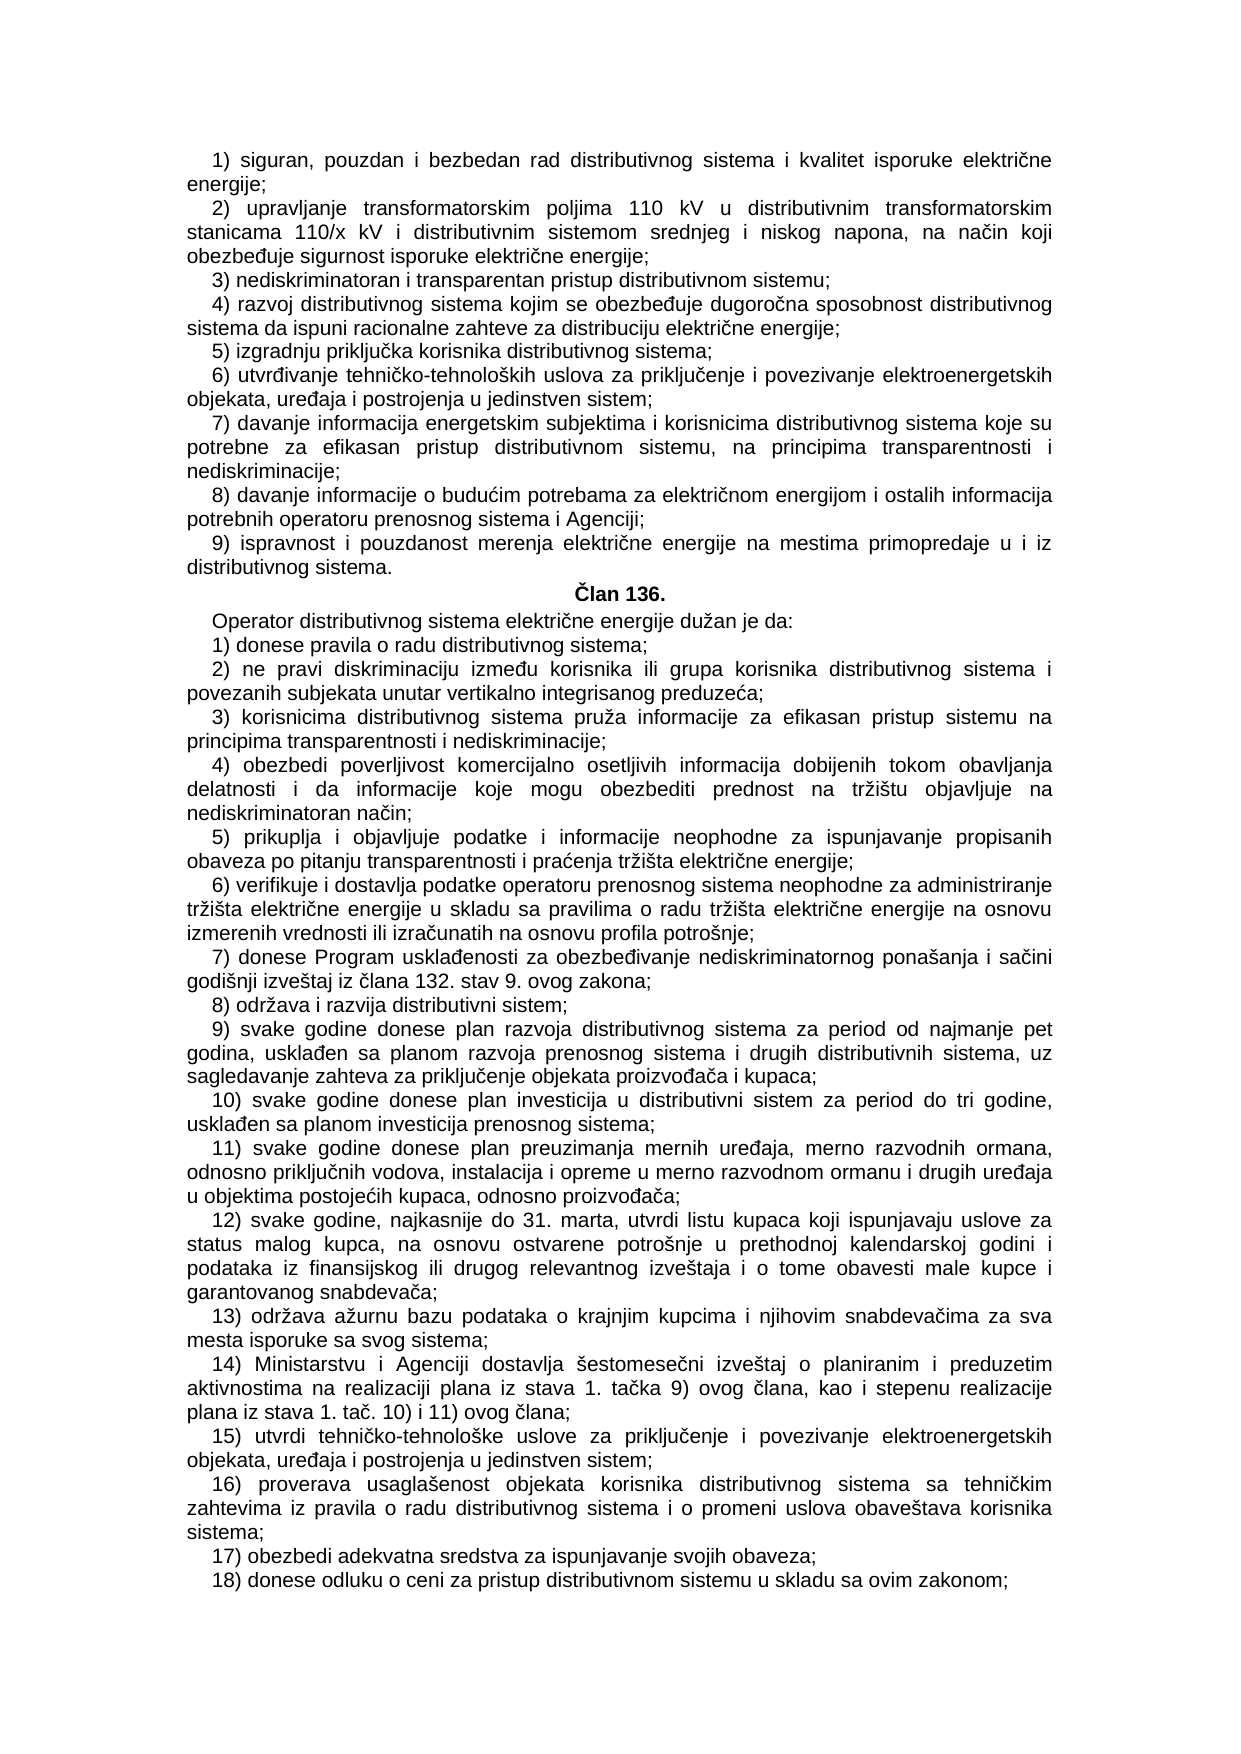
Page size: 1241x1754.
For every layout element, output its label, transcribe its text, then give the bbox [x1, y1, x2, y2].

text 7) davanje informacija energetskim subjektima i korisnicima distributivnog sistema koje su potrebne za efikasan pristup distributivnom sistemu, na principima transparentnosti i nediskriminacije; [187, 411, 1053, 483]
text 8) davanje informacije o budućim potrebama za električnom energijom i ostalih informacija potrebnih operatoru prenosnog sistema i Agenciji; [187, 483, 1053, 531]
text 5) izgradnju priključka korisnika distributivnog sistema; [187, 339, 1053, 363]
text 17) obezbedi adekvatna sredstva za ispunjavanje svojih obaveza; [187, 1543, 1053, 1567]
text 9) svake godine donese plan razvoja distributivnog sistema za period od najmanje pet godina, usklađen sa planom razvoja prenosnog sistema i drugih distributivnih sistema, uz sagledavanje zahteva za priključenje objekata proizvođača i kupaca; [187, 1016, 1053, 1088]
text 6) verifikuje i dostavlja podatke operatoru prenosnog sistema neophodne za administriranje tržišta električne energije u skladu sa pravilima o radu tržišta električne energije na osnovu izmerenih vrednosti ili izračunatih na osnovu profila potrošnje; [187, 873, 1053, 944]
text 4) razvoj distributivnog sistema kojim se obezbeđuje dugoročna sposobnost distributivnog sistema da ispuni racionalne zahteve za distribuciju električne energije; [187, 291, 1053, 339]
text Član 136. [148, 582, 1093, 606]
text 16) proverava usaglašenost objekata korisnika distributivnog sistema sa tehničkim zahtevima iz pravila o radu distributivnog sistema i o promeni uslova obaveštava korisnika sistema; [187, 1472, 1053, 1543]
text 1) donese pravila o radu distributivnog sistema; [187, 633, 1053, 657]
text 2) ne pravi diskriminaciju između korisnika ili grupa korisnika distributivnog sistema i povezanih subjekata unutar vertikalno integrisanog preduzeća; [187, 657, 1053, 705]
text 2) upravljanje transformatorskim poljima 110 kV u distributivnim transformatorskim stanicama 110/x kV i distributivnim sistemom srednjeg i niskog napona, na način koji obezbeđuje sigurnost isporuke električne energije; [187, 196, 1053, 267]
text 15) utvrdi tehničko-tehnološke uslove za priključenje i povezivanje elektroenergetskih objekata, uređaja i postrojenja u jedinstven sistem; [187, 1424, 1053, 1472]
text 7) donese Program usklađenosti za obezbeđivanje nediskriminatornog ponašanja i sačini godišnji izveštaj iz člana 132. stav 9. ovog zakona; [187, 944, 1053, 992]
text 3) korisnicima distributivnog sistema pruža informacije za efikasan pristup sistemu na principima transparentnosti i nediskriminacije; [187, 705, 1053, 753]
text Operator distributivnog sistema električne energije dužan je da: [187, 609, 1053, 633]
text 9) ispravnost i pouzdanost merenja električne energije na mestima primopredaje u i iz distributivnog sistema. [187, 531, 1053, 579]
text 12) svake godine, najkasnije do 31. marta, utvrdi listu kupaca koji ispunjavaju uslove za status malog kupca, na osnovu ostvarene potrošnje u prethodnoj kalendarskoj godini i podataka iz finansijskog ili drugog relevantnog izveštaja i o tome obavesti male kupce i garantovanog snabdevača; [187, 1208, 1053, 1304]
text 8) održava i razvija distributivni sistem; [187, 992, 1053, 1016]
text 5) prikuplja i objavljuje podatke i informacije neophodne za ispunjavanje propisanih obaveza po pitanju transparentnosti i praćenja tržišta električne energije; [187, 825, 1053, 873]
text 4) obezbedi poverljivost komercijalno osetljivih informacija dobijenih tokom obavljanja delatnosti i da informacije koje mogu obezbediti prednost na tržištu objavljuje na nediskriminatoran način; [187, 753, 1053, 825]
text 3) nediskriminatoran i transparentan pristup distributivnom sistemu; [187, 267, 1053, 291]
text 6) utvrđivanje tehničko-tehnoloških uslova za priključenje i povezivanje elektroenergetskih objekata, uređaja i postrojenja u jedinstven sistem; [187, 363, 1053, 411]
text 11) svake godine donese plan preuzimanja mernih uređaja, merno razvodnih ormana, odnosno priključnih vodova, instalacija i opreme u merno razvodnom ormanu i drugih uređaja u objektima postojećih kupaca, odnosno proizvođača; [187, 1136, 1053, 1208]
text 10) svake godine donese plan investicija u distributivni sistem za period do tri godine, usklađen sa planom investicija prenosnog sistema; [187, 1088, 1053, 1136]
text 14) Ministarstvu i Agenciji dostavlja šestomesečni izveštaj o planiranim i preduzetim aktivnostima na realizaciji plana iz stava 1. tačka 9) ovog člana, kao i stepenu realizacije plana iz stava 1. tač. 10) i 11) ovog člana; [187, 1352, 1053, 1424]
text 18) donese odluku o ceni za pristup distributivnom sistemu u skladu sa ovim zakonom; [187, 1567, 1053, 1591]
text 1) siguran, pouzdan i bezbedan rad distributivnog sistema i kvalitet isporuke električne energije; [187, 148, 1053, 196]
text 13) održava ažurnu bazu podataka o krajnjim kupcima i njihovim snabdevačima za sva mesta isporuke sa svog sistema; [187, 1304, 1053, 1352]
